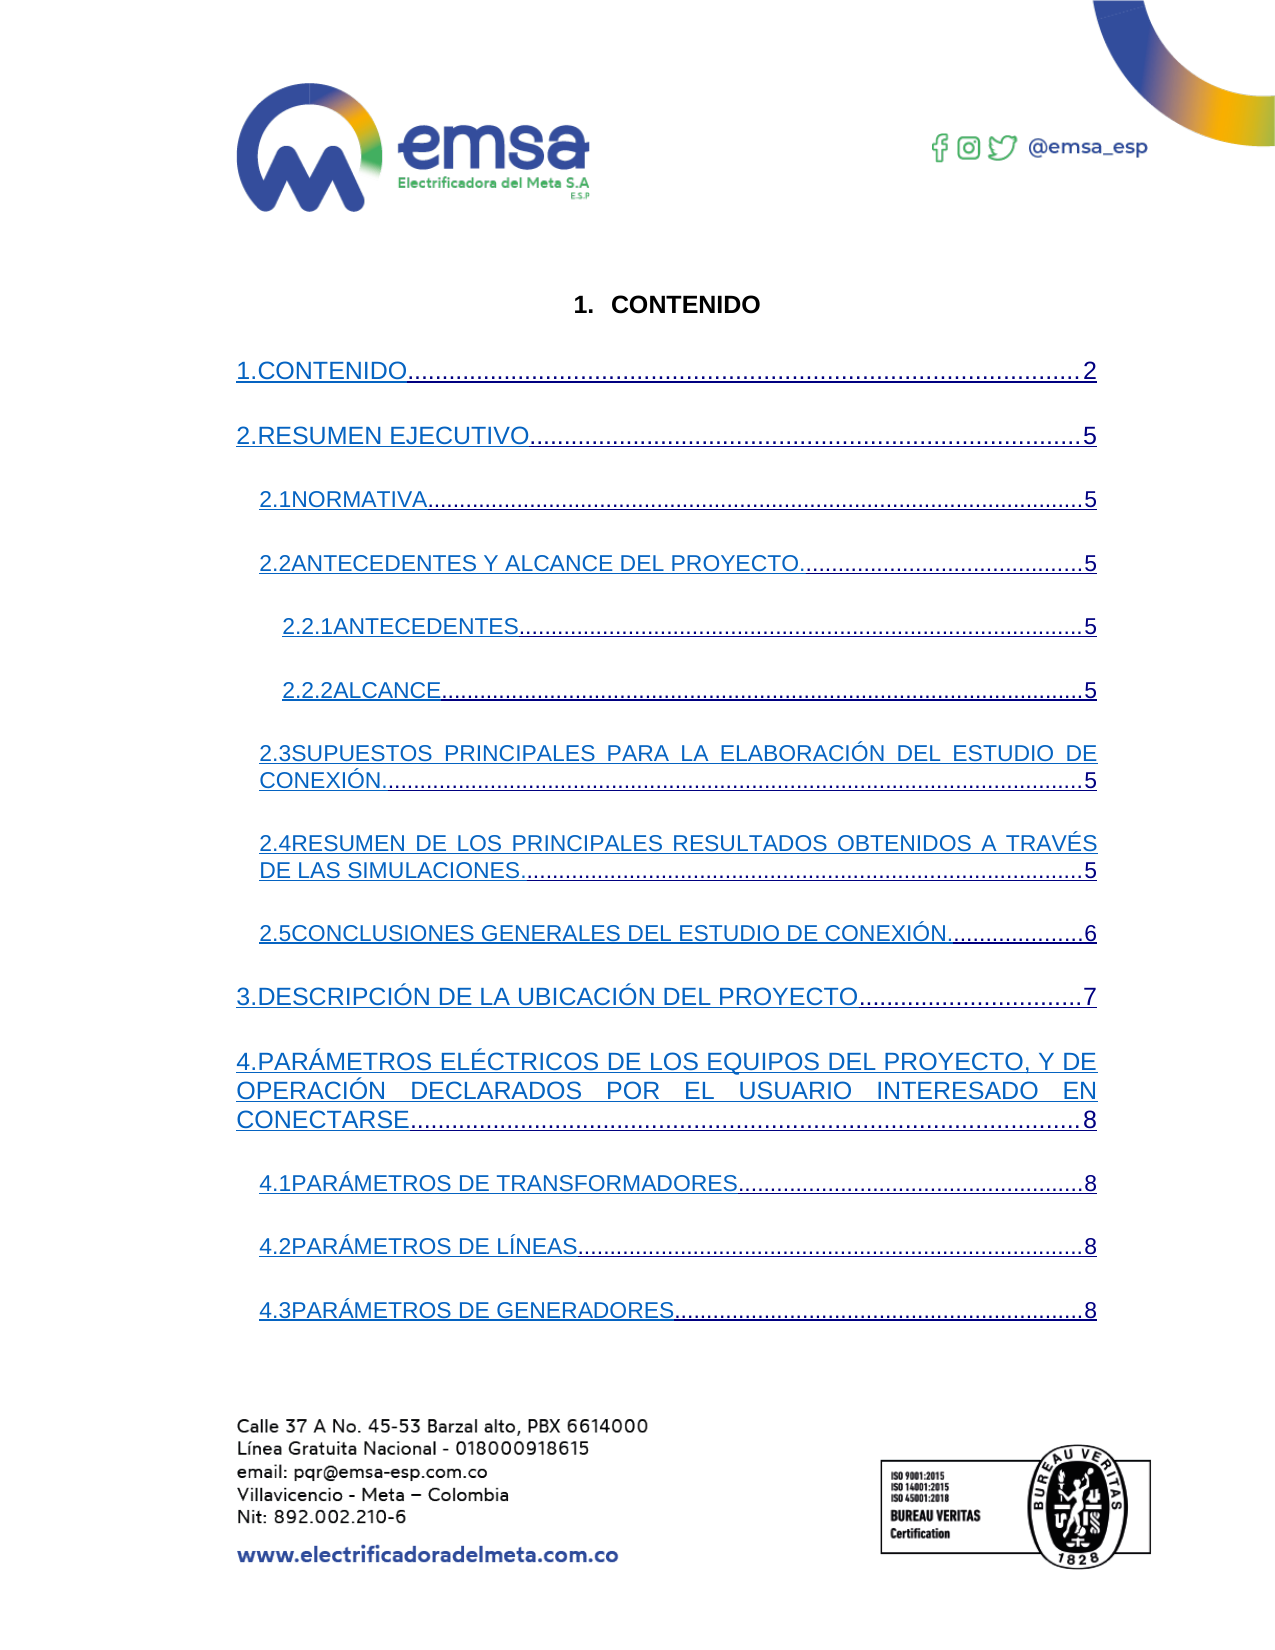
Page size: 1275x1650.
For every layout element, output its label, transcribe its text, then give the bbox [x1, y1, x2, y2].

text 2.2.1 ANTECEDENTES 5 [282, 612, 1098, 640]
text 4.3 PARÁMETROS DE GENERADORES 8 [259, 1296, 1098, 1324]
text 2.1 NORMATIVA 5 [259, 485, 1098, 513]
text 4. PARÁMETROS ELÉCTRICOS DE LOS EQUIPOS DEL PROYECTO, Y DE OPERACIÓN DECLARADOS POR EL USUARIO INTERESADO EN CONECTARSE 8 [236, 1047, 1098, 1072]
text 4.1 PARÁMETROS DE TRANSFORMADORES 8 [259, 1169, 1098, 1197]
text 2.2 ANTECEDENTES Y ALCANCE DEL PROYECTO. 5 [259, 549, 1098, 577]
text 2. RESUMEN EJECUTIVO 5 [236, 421, 1098, 450]
text 2.5 CONCLUSIONES GENERALES DEL ESTUDIO DE CONEXIÓN. 6 [259, 919, 1098, 947]
subtitle CONTENIDO [236, 290, 1098, 319]
text 3. DESCRIPCIÓN DE LA UBICACIÓN DEL PROYECTO 7 [236, 982, 1098, 1011]
text 1. CONTENIDO 2 [236, 356, 1098, 385]
text 4. PARÁMETROS ELÉCTRICOS DE LOS EQUIPOS DEL PROYECTO, Y DE OPERACIÓN DECLARADOS POR EL USUARIO INTERESADO EN CONECTARSE 8 [236, 1073, 1098, 1101]
text 2.3 SUPUESTOS PRINCIPALES PARA LA ELABORACIÓN DEL ESTUDIO DE CONEXIÓN. 5 [259, 739, 1098, 763]
text 4.2 PARÁMETROS DE LÍNEAS 8 [259, 1232, 1098, 1260]
text 4. PARÁMETROS ELÉCTRICOS DE LOS EQUIPOS DEL PROYECTO, Y DE OPERACIÓN DECLARADOS POR EL USUARIO INTERESADO EN CONECTARSE 8 [236, 1102, 1098, 1133]
text 2.4 RESUMEN DE LOS PRINCIPALES RESULTADOS OBTENIDOS A TRAVÉS DE LAS SIMULACIONES. 5 [259, 854, 1098, 883]
text 2.3 SUPUESTOS PRINCIPALES PARA LA ELABORACIÓN DEL ESTUDIO DE CONEXIÓN. 5 [259, 764, 1098, 793]
text 2.2.2 ALCANCE 5 [282, 676, 1098, 704]
text 2.4 RESUMEN DE LOS PRINCIPALES RESULTADOS OBTENIDOS A TRAVÉS DE LAS SIMULACIONES. 5 [259, 829, 1098, 853]
